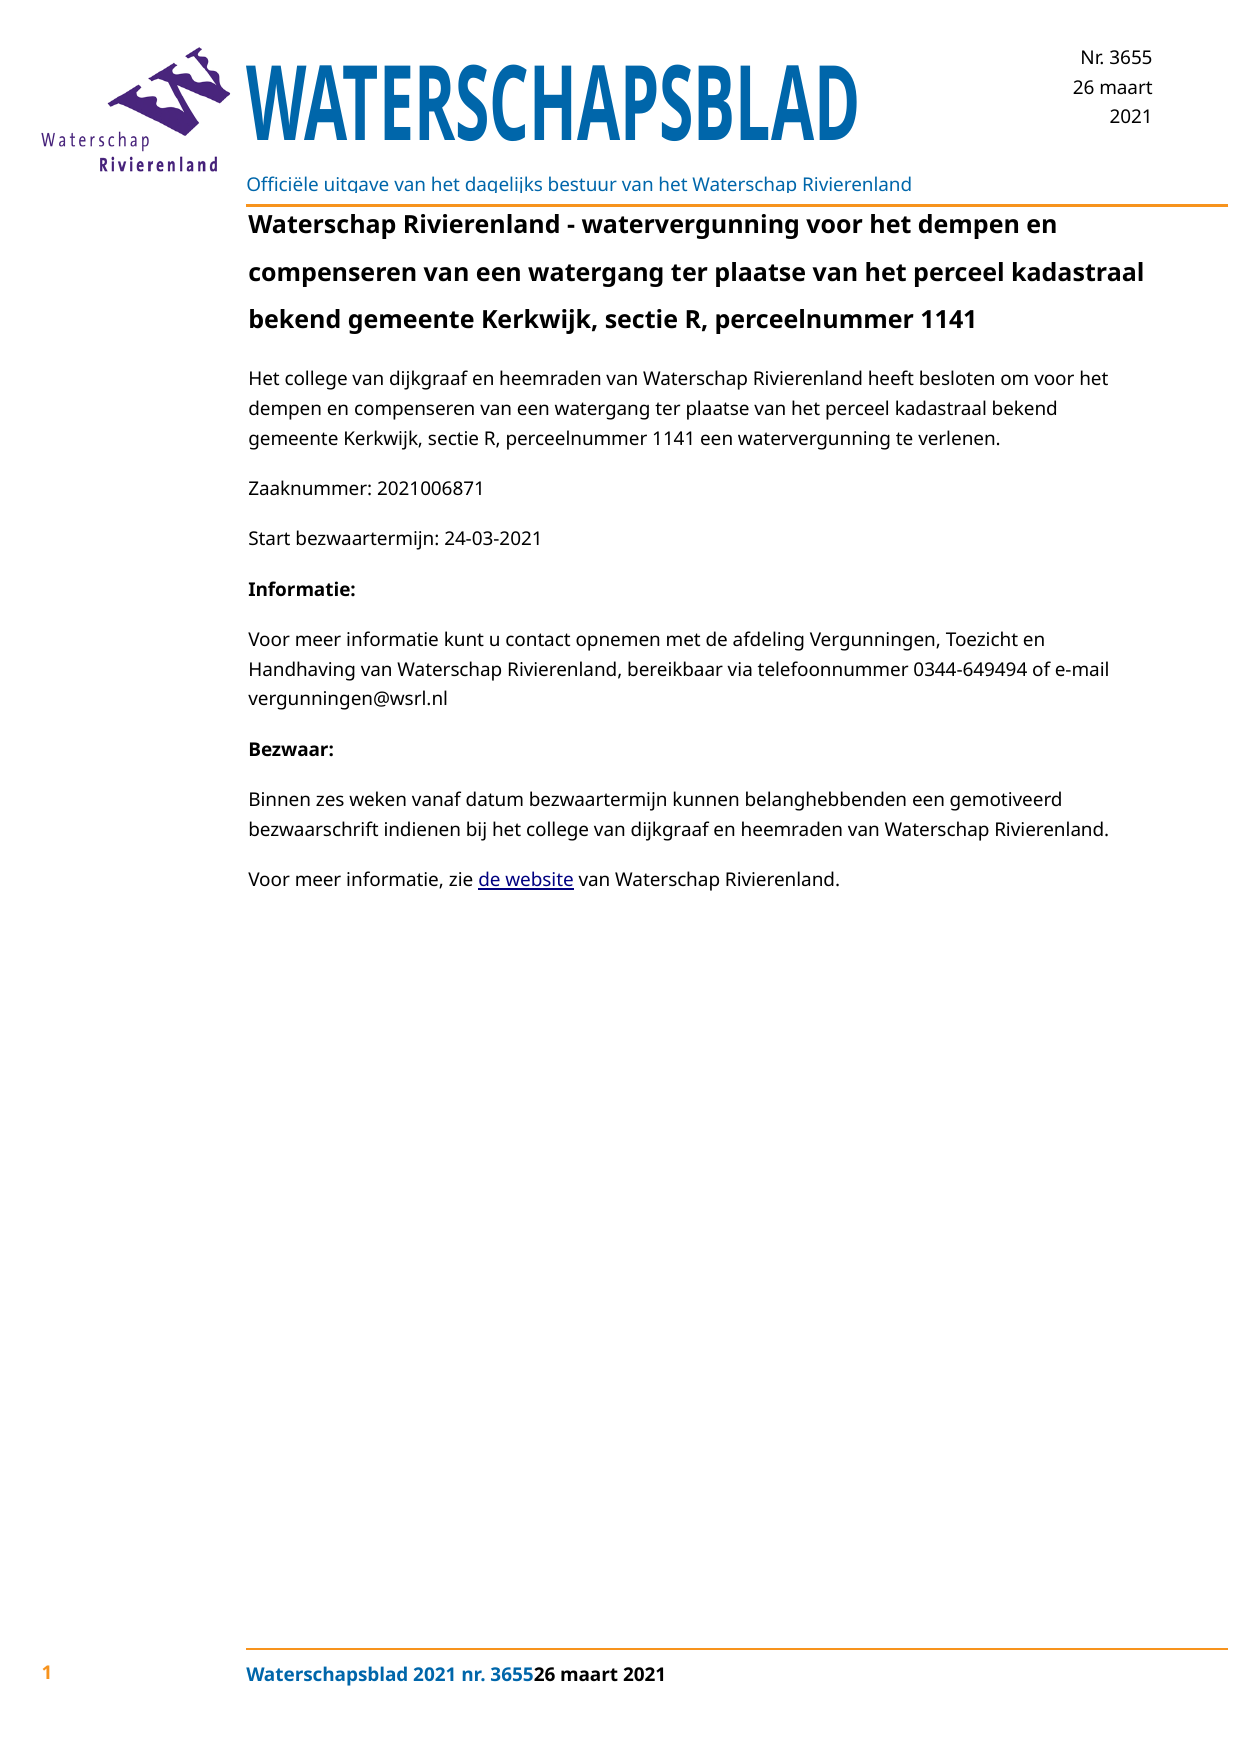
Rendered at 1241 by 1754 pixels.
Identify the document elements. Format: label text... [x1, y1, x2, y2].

picture [41, 47, 231, 172]
text Waterschap Rivierenland - watervergunning voor het dempen en compenseren van een watergang ter plaatse van het perceel kadastraal bekend gemeente Kerkwijk, sectie R, perceelnummer 1141 [248, 207, 1152, 336]
text Binnen zes weken vanaf datum bezwaartermijn kunnen belanghebbenden een gemotiveerd bezwaarschrift indienen bij het college van dijkgraaf en heemraden van Waterschap Rivierenland. [248, 786, 1152, 842]
text Het college van dijkgraaf en heemraden van Waterschap Rivierenland heeft besloten om voor het dempen en compenseren van een watergang ter plaatse van het perceel kadastraal bekend gemeente Kerkwijk, sectie R, perceelnummer 1141 een watervergunning te verlenen. [248, 366, 1152, 450]
text Voor meer informatie kunt u contact opnemen met de afdeling Vergunningen, Toezicht en Handhaving van Waterschap Rivierenland, bereikbaar via telefoonnummer 0344-649494 of e-mail vergunningen@wsrl.nl [248, 626, 1152, 711]
text Voor meer informatie, zie de website van Waterschap Rivierenland. [248, 866, 1152, 892]
text Start bezwaartermijn: 24-03-2021 [248, 526, 1152, 551]
text Bezwaar: [248, 736, 1152, 762]
text Informatie: [248, 576, 1152, 602]
text Zaaknummer: 2021006871 [248, 475, 1152, 501]
